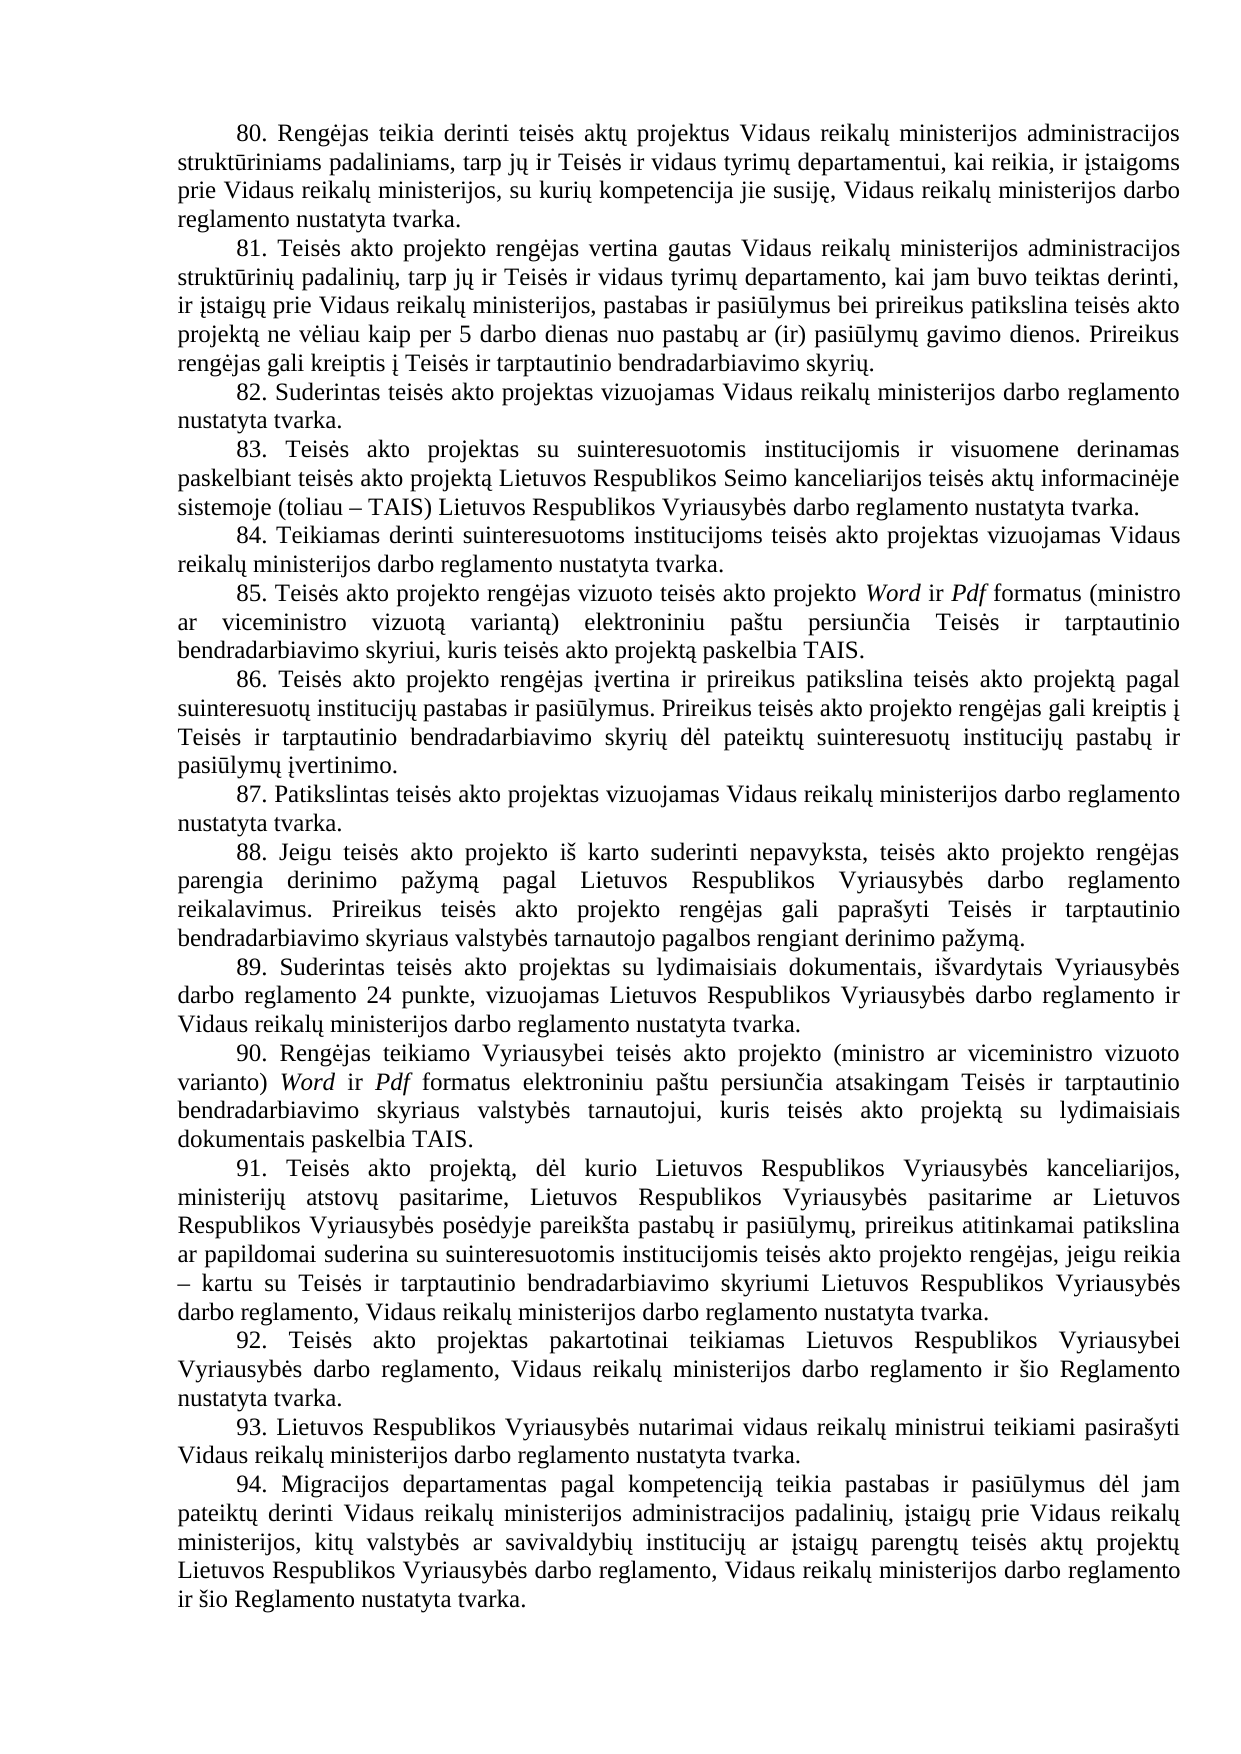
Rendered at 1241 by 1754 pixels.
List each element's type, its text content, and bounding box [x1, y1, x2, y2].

text 80. Rengėjas teikia derinti teisės aktų projektus Vidaus reikalų ministerijos administracijos struktūriniams padaliniams, tarp jų ir Teisės ir vidaus tyrimų departamentui, kai reikia, ir įstaigoms prie Vidaus reikalų ministerijos, su kurių kompetencija jie susiję, Vidaus reikalų ministerijos darbo reglamento nustatyta tvarka. [177, 118, 1181, 233]
text 91. Teisės akto projektą, dėl kurio Lietuvos Respublikos Vyriausybės kanceliarijos, ministerijų atstovų pasitarime, Lietuvos Respublikos Vyriausybės pasitarime ar Lietuvos Respublikos Vyriausybės posėdyje pareikšta pastabų ir pasiūlymų, prireikus atitinkamai patikslina ar papildomai suderina su suinteresuotomis institucijomis teisės akto projekto rengėjas, jeigu reikia – kartu su Teisės ir tarptautinio bendradarbiavimo skyriumi Lietuvos Respublikos Vyriausybės darbo reglamento, Vidaus reikalų ministerijos darbo reglamento nustatyta tvarka. [177, 1153, 1181, 1326]
text 86. Teisės akto projekto rengėjas įvertina ir prireikus patikslina teisės akto projektą pagal suinteresuotų institucijų pastabas ir pasiūlymus. Prireikus teisės akto projekto rengėjas gali kreiptis į Teisės ir tarptautinio bendradarbiavimo skyrių dėl pateiktų suinteresuotų institucijų pastabų ir pasiūlymų įvertinimo. [177, 664, 1181, 779]
text 90. Rengėjas teikiamo Vyriausybei teisės akto projekto (ministro ar viceministro vizuoto varianto) Word ir Pdf formatus elektroniniu paštu persiunčia atsakingam Teisės ir tarptautinio bendradarbiavimo skyriaus valstybės tarnautojui, kuris teisės akto projektą su lydimaisiais dokumentais paskelbia TAIS. [177, 1038, 1181, 1153]
text 93. Lietuvos Respublikos Vyriausybės nutarimai vidaus reikalų ministrui teikiami pasirašyti Vidaus reikalų ministerijos darbo reglamento nustatyta tvarka. [177, 1412, 1181, 1469]
text 94. Migracijos departamentas pagal kompetenciją teikia pastabas ir pasiūlymus dėl jam pateiktų derinti Vidaus reikalų ministerijos administracijos padalinių, įstaigų prie Vidaus reikalų ministerijos, kitų valstybės ar savivaldybių institucijų ar įstaigų parengtų teisės aktų projektų Lietuvos Respublikos Vyriausybės darbo reglamento, Vidaus reikalų ministerijos darbo reglamento ir šio Reglamento nustatyta tvarka. [177, 1469, 1181, 1613]
text 89. Suderintas teisės akto projektas su lydimaisiais dokumentais, išvardytais Vyriausybės darbo reglamento 24 punkte, vizuojamas Lietuvos Respublikos Vyriausybės darbo reglamento ir Vidaus reikalų ministerijos darbo reglamento nustatyta tvarka. [177, 952, 1181, 1038]
text 82. Suderintas teisės akto projektas vizuojamas Vidaus reikalų ministerijos darbo reglamento nustatyta tvarka. [177, 377, 1181, 434]
text 83. Teisės akto projektas su suinteresuotomis institucijomis ir visuomene derinamas paskelbiant teisės akto projektą Lietuvos Respublikos Seimo kanceliarijos teisės aktų informacinėje sistemoje (toliau – TAIS) Lietuvos Respublikos Vyriausybės darbo reglamento nustatyta tvarka. [177, 434, 1181, 521]
text 87. Patikslintas teisės akto projektas vizuojamas Vidaus reikalų ministerijos darbo reglamento nustatyta tvarka. [177, 779, 1181, 837]
text 92. Teisės akto projektas pakartotinai teikiamas Lietuvos Respublikos Vyriausybei Vyriausybės darbo reglamento, Vidaus reikalų ministerijos darbo reglamento ir šio Reglamento nustatyta tvarka. [177, 1326, 1181, 1412]
text 84. Teikiamas derinti suinteresuotoms institucijoms teisės akto projektas vizuojamas Vidaus reikalų ministerijos darbo reglamento nustatyta tvarka. [177, 521, 1181, 578]
text 88. Jeigu teisės akto projekto iš karto suderinti nepavyksta, teisės akto projekto rengėjas parengia derinimo pažymą pagal Lietuvos Respublikos Vyriausybės darbo reglamento reikalavimus. Prireikus teisės akto projekto rengėjas gali paprašyti Teisės ir tarptautinio bendradarbiavimo skyriaus valstybės tarnautojo pagalbos rengiant derinimo pažymą. [177, 837, 1181, 952]
text 81. Teisės akto projekto rengėjas vertina gautas Vidaus reikalų ministerijos administracijos struktūrinių padalinių, tarp jų ir Teisės ir vidaus tyrimų departamento, kai jam buvo teiktas derinti, ir įstaigų prie Vidaus reikalų ministerijos, pastabas ir pasiūlymus bei prireikus patikslina teisės akto projektą ne vėliau kaip per 5 darbo dienas nuo pastabų ar (ir) pasiūlymų gavimo dienos. Prireikus rengėjas gali kreiptis į Teisės ir tarptautinio bendradarbiavimo skyrių. [177, 233, 1181, 377]
text 85. Teisės akto projekto rengėjas vizuoto teisės akto projekto Word ir Pdf formatus (ministro ar viceministro vizuotą variantą) elektroniniu paštu persiunčia Teisės ir tarptautinio bendradarbiavimo skyriui, kuris teisės akto projektą paskelbia TAIS. [177, 578, 1181, 664]
